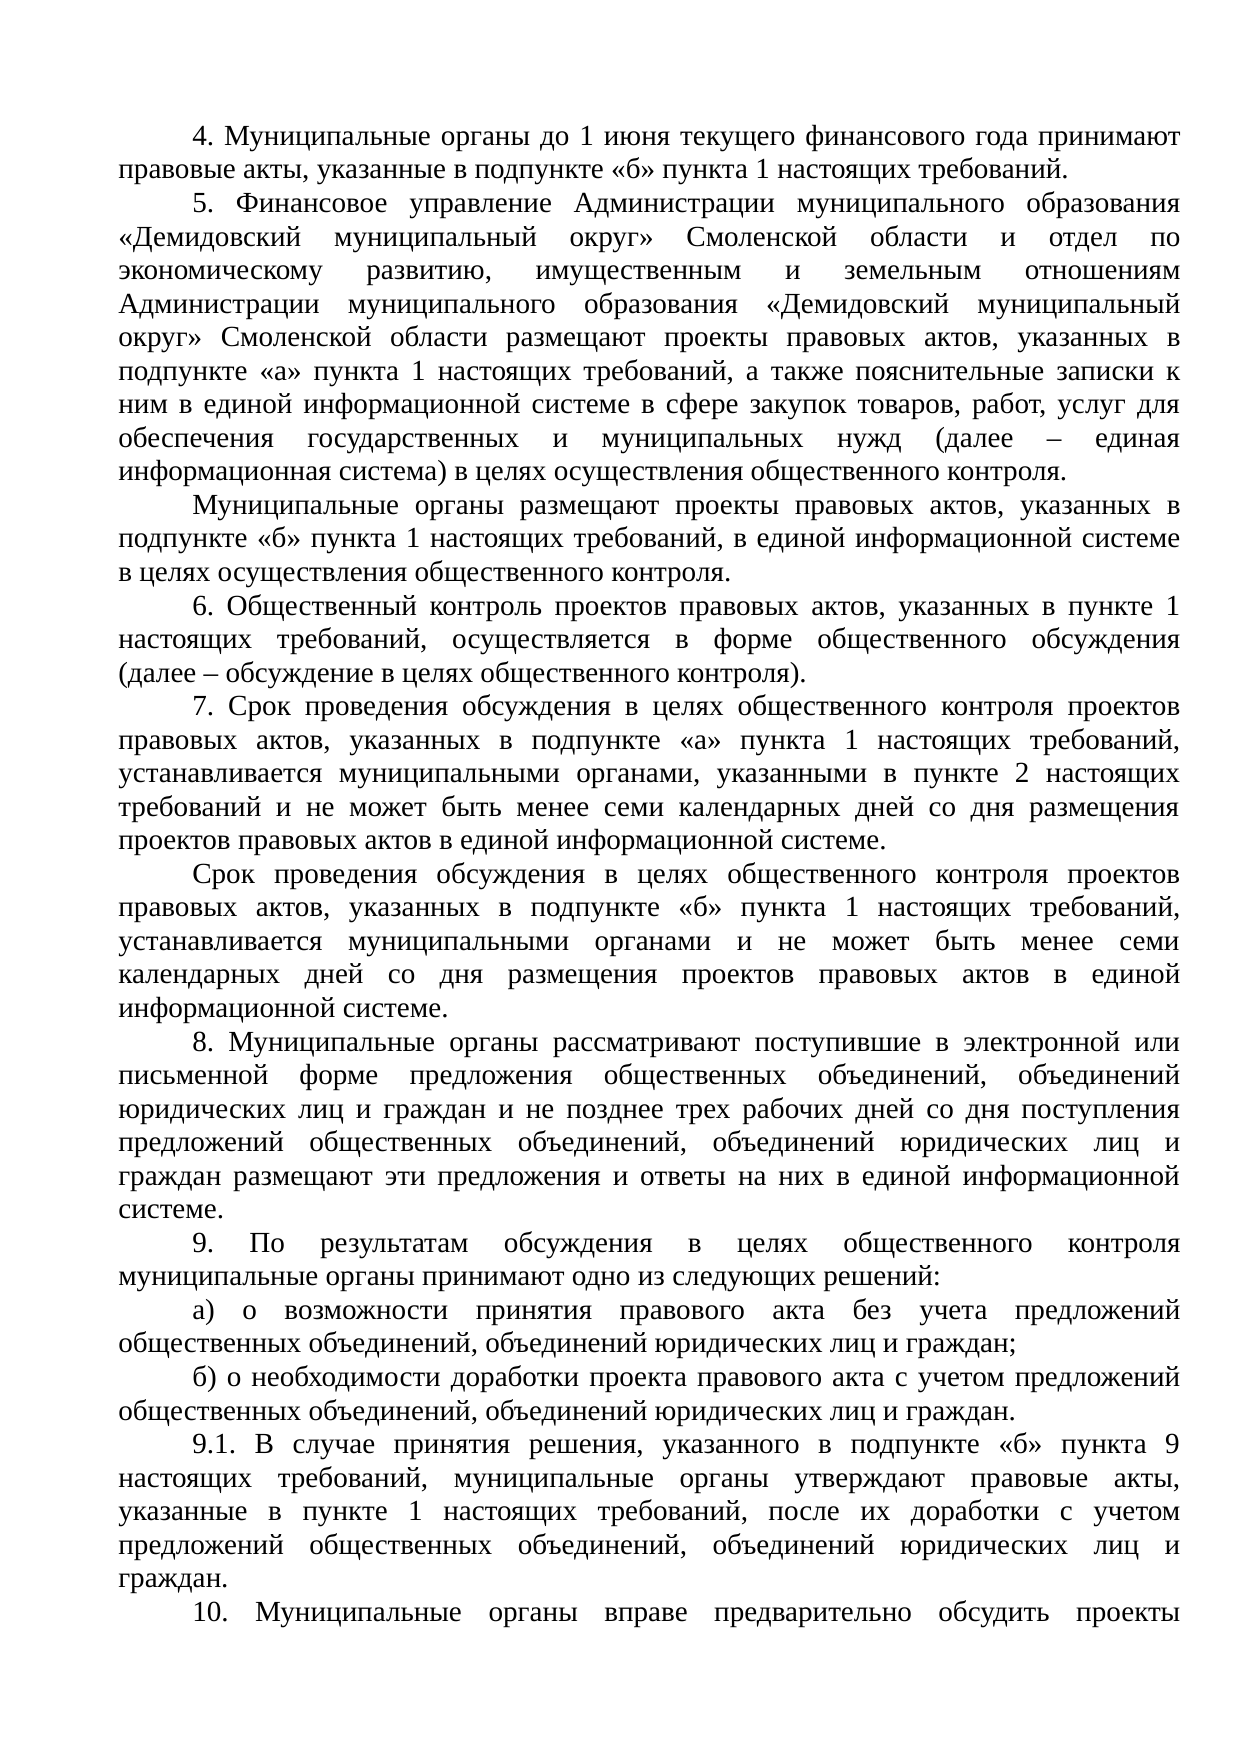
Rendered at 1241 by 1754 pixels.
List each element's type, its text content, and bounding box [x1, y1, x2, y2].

text Срок проведения обсуждения в целях общественного контроля проектов правовых актов, указанных в подпункте «б» пункта 1 настоящих требований, устанавливается муниципальными органами и не может быть менее семи календарных дней со дня размещения проектов правовых актов в единой информационной системе. [118, 856, 1181, 1024]
text 6. Общественный контроль проектов правовых актов, указанных в пункте 1 настоящих требований, осуществляется в форме общественного обсуждения (далее – обсуждение в целях общественного контроля). [118, 588, 1181, 688]
text 9. По результатам обсуждения в целях общественного контроля муниципальные органы принимают одно из следующих решений: [118, 1225, 1181, 1292]
text 10. Муниципальные органы вправе предварительно обсудить проекты [118, 1594, 1181, 1627]
text 8. Муниципальные органы рассматривают поступившие в электронной или письменной форме предложения общественных объединений, объединений юридических лиц и граждан и не позднее трех рабочих дней со дня поступления предложений общественных объединений, объединений юридических лиц и граждан размещают эти предложения и ответы на них в единой информационной системе. [118, 1024, 1181, 1225]
text 5. Финансовое управление Администрации муниципального образования «Демидовский муниципальный округ» Смоленской области и отдел по экономическому развитию, имущественным и земельным отношениям Администрации муниципального образования «Демидовский муниципальный округ» Смоленской области размещают проекты правовых актов, указанных в подпункте «а» пункта 1 настоящих требований, а также пояснительные записки к ним в единой информационной системе в сфере закупок товаров, работ, услуг для обеспечения государственных и муниципальных нужд (далее – единая информационная система) в целях осуществления общественного контроля. [118, 185, 1181, 487]
text б) о необходимости доработки проекта правового акта с учетом предложений общественных объединений, объединений юридических лиц и граждан. [118, 1359, 1181, 1426]
text 4. Муниципальные органы до 1 июня текущего финансового года принимают правовые акты, указанные в подпункте «б» пункта 1 настоящих требований. [118, 118, 1181, 185]
text а) о возможности принятия правового акта без учета предложений общественных объединений, объединений юридических лиц и граждан; [118, 1292, 1181, 1359]
text 7. Срок проведения обсуждения в целях общественного контроля проектов правовых актов, указанных в подпункте «а» пункта 1 настоящих требований, устанавливается муниципальными органами, указанными в пункте 2 настоящих требований и не может быть менее семи календарных дней со дня размещения проектов правовых актов в единой информационной системе. [118, 688, 1181, 856]
text 9.1. В случае принятия решения, указанного в подпункте «б» пункта 9 настоящих требований, муниципальные органы утверждают правовые акты, указанные в пункте 1 настоящих требований, после их доработки с учетом предложений общественных объединений, объединений юридических лиц и граждан. [118, 1426, 1181, 1594]
text Муниципальные органы размещают проекты правовых актов, указанных в подпункте «б» пункта 1 настоящих требований, в единой информационной системе в целях осуществления общественного контроля. [118, 487, 1181, 588]
